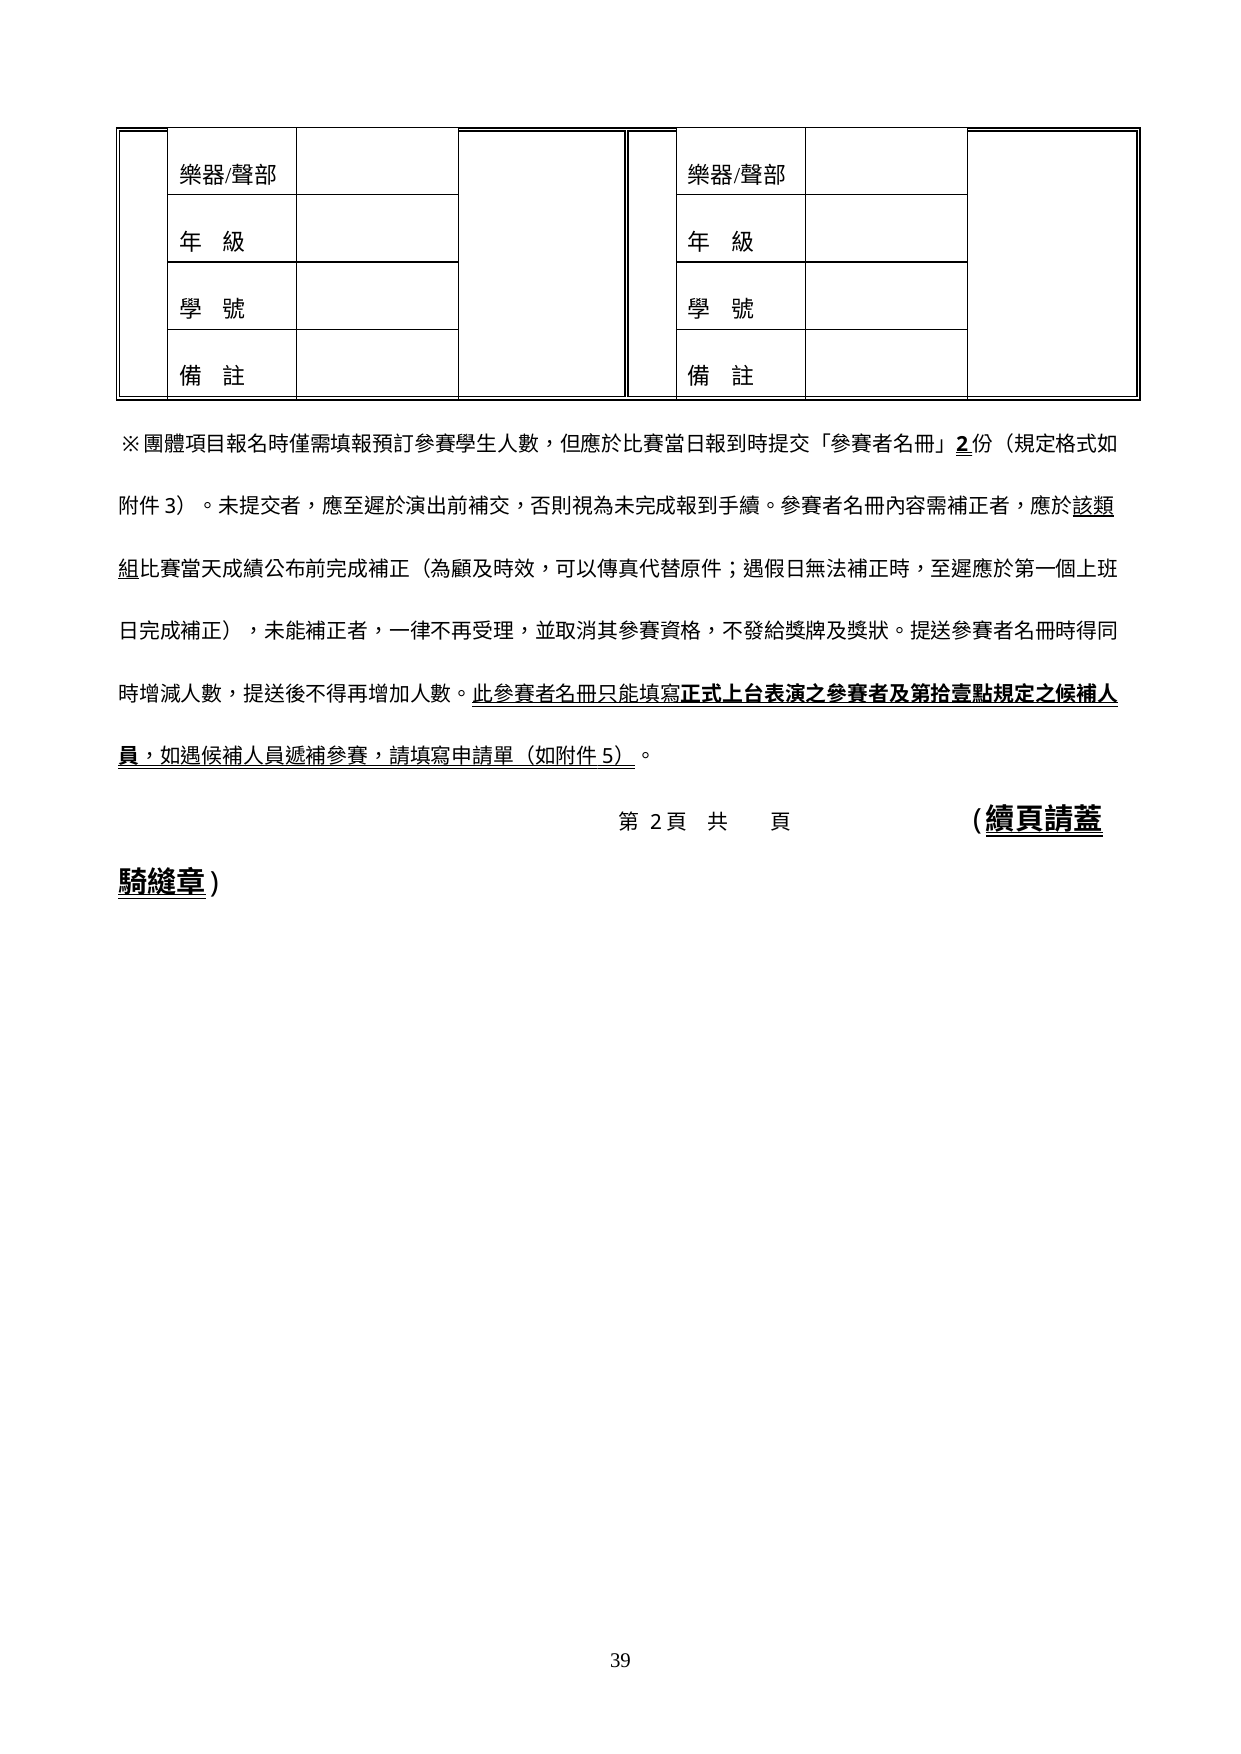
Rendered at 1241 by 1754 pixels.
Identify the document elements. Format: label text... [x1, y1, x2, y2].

table_cell [806, 263, 967, 328]
text 第 2頁 共 頁 (續頁請蓋騎縫章) [118, 775, 1122, 900]
table_cell [459, 132, 624, 396]
table_cell [297, 263, 458, 328]
table_cell 樂器/聲部 [677, 128, 805, 194]
table_cell 年 級 [168, 195, 296, 261]
table_cell [297, 128, 458, 194]
table_cell 年 級 [677, 195, 805, 261]
table_cell [806, 128, 967, 194]
table_cell 備 註 [677, 330, 805, 396]
table_cell [968, 132, 1136, 396]
table_cell [806, 330, 967, 396]
table_cell [806, 195, 967, 261]
table_cell [297, 330, 458, 396]
table_cell 備 註 [168, 330, 296, 396]
table_cell [120, 132, 167, 396]
table_cell [297, 195, 458, 261]
table_cell [629, 132, 676, 396]
text ※團體項目報名時僅需填報預訂參賽學生人數，但應於比賽當日報到時提交「參賽者名冊」2份（規定格式如附件3）。未提交者，應至遲於演出前補交，否則視為未完成報到手續。參賽者名冊內容需補正者，應於該類組比賽當天成績公布前完成補正（為顧及時效，可以傳真代替原件；遇假日無法補正時，至遲應於第一個上班日完成補正），未能補正者，一律不再受理，並取消其參賽資格，不發給獎牌及獎狀。提送參賽者名冊時得同時增減人數，提送後不得再增加人數。此參賽者名冊只能填寫正式上台表演之參賽者及第拾壹點規定之候補人員，如遇候補人員遞補參賽，請填寫申請單（如附件5）。 [118, 401, 1122, 775]
table_cell 學 號 [168, 263, 296, 328]
table_cell 學 號 [677, 263, 805, 328]
table_cell 樂器/聲部 [168, 128, 296, 194]
